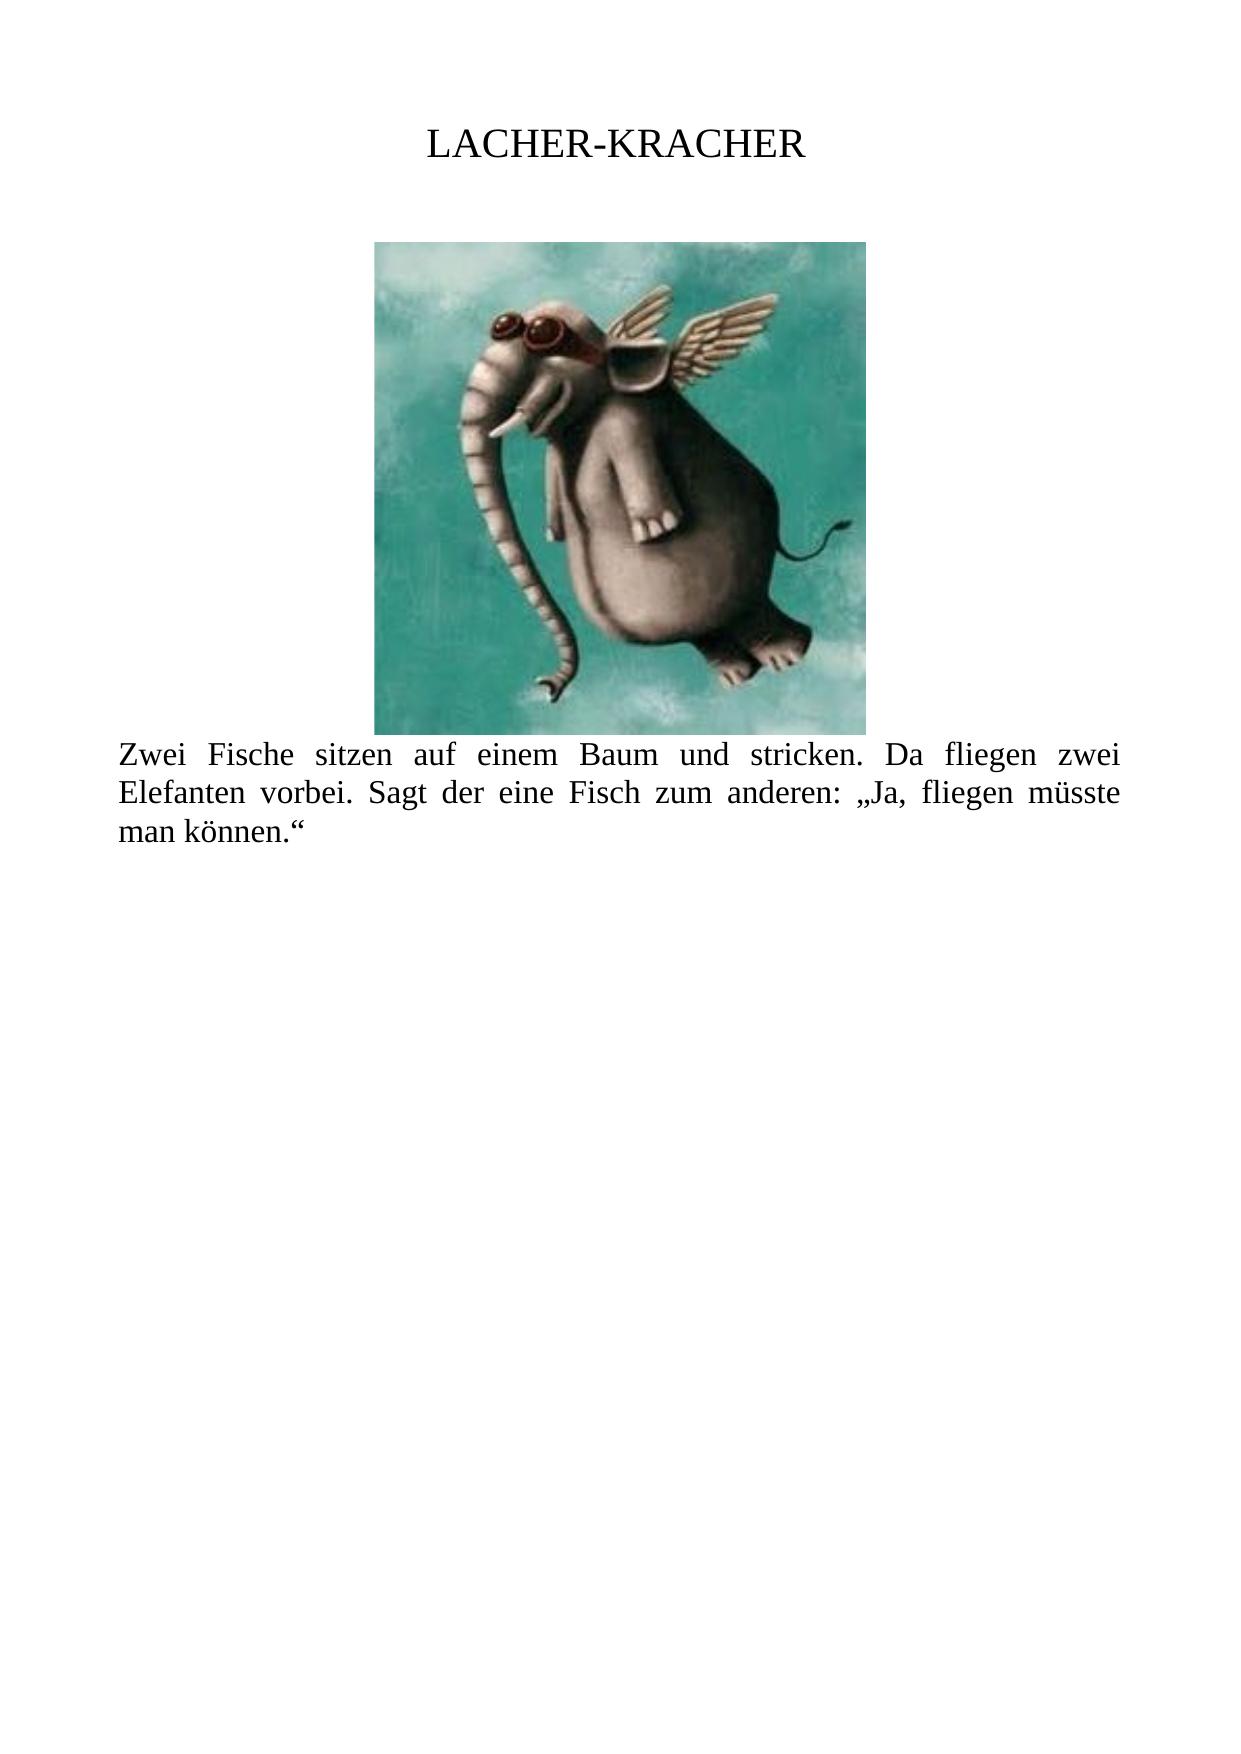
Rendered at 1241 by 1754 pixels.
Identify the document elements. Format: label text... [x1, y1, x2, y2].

picture [374, 242, 866, 735]
text LACHER-KRACHER [118, 118, 1122, 166]
text Zwei Fische sitzen auf einem Baum und stricken. Da fliegen zwei Elefanten vorbei. Sagt der eine Fisch zum anderen: „Ja, fliegen müsste man können.“ [118, 243, 1122, 849]
